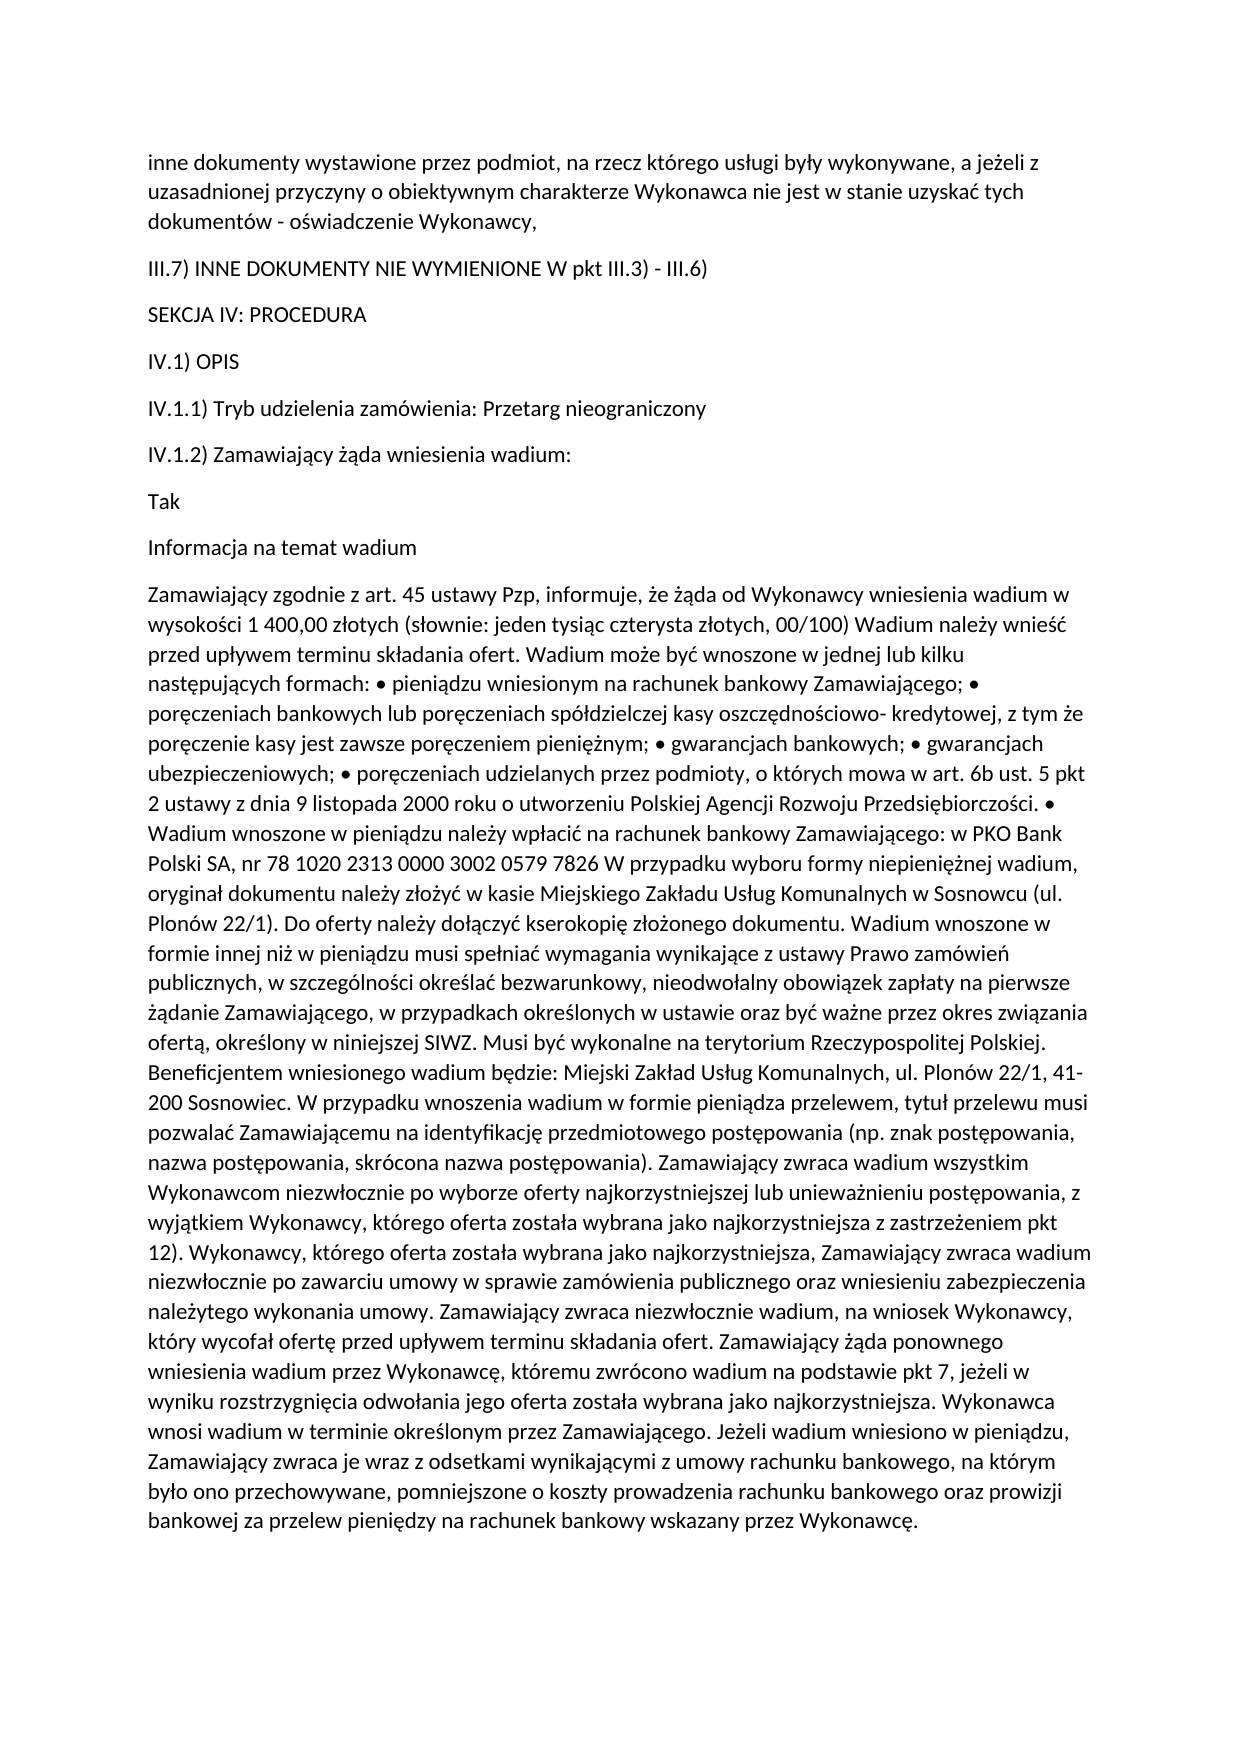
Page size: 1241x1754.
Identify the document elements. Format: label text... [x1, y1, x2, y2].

text inne dokumenty wystawione przez podmiot, na rzecz którego usługi były wykonywane, a jeżeli z uzasadnionej przyczyny o obiektywnym charakterze Wykonawca nie jest w stanie uzyskać tych dokumentów - oświadczenie Wykonawcy, [148, 148, 1093, 235]
text IV.1.1) Tryb udzielenia zamówienia: Przetarg nieograniczony [148, 394, 1093, 422]
text III.7) INNE DOKUMENTY NIE WYMIENIONE W pkt III.3) - III.6) [148, 254, 1093, 282]
text SEKCJA IV: PROCEDURA [148, 301, 1093, 328]
text Zamawiający zgodnie z art. 45 ustawy Pzp, informuje, że żąda od Wykonawcy wniesienia wadium w wysokości 1 400,00 złotych (słownie: jeden tysiąc czterysta złotych, 00/100) Wadium należy wnieść przed upływem terminu składania ofert. Wadium może być wnoszone w jednej lub kilku następujących formach: • pieniądzu wniesionym na rachunek bankowy Zamawiającego; • poręczeniach bankowych lub poręczeniach spółdzielczej kasy oszczędnościowo- kredytowej, z tym że poręczenie kasy jest zawsze poręczeniem pieniężnym; • gwarancjach bankowych; • gwarancjach ubezpieczeniowych; • poręczeniach udzielanych przez podmioty, o których mowa w art. 6b ust. 5 pkt 2 ustawy z dnia 9 listopada 2000 roku o utworzeniu Polskiej Agencji Rozwoju Przedsiębiorczości. • Wadium wnoszone w pieniądzu należy wpłacić na rachunek bankowy Zamawiającego: w PKO Bank Polski SA, nr 78 1020 2313 0000 3002 0579 7826 W przypadku wyboru formy niepieniężnej wadium, oryginał dokumentu należy złożyć w kasie Miejskiego Zakładu Usług Komunalnych w Sosnowcu (ul. Plonów 22/1). Do oferty należy dołączyć kserokopię złożonego dokumentu. Wadium wnoszone w formie innej niż w pieniądzu musi spełniać wymagania wynikające z ustawy Prawo zamówień publicznych, w szczególności określać bezwarunkowy, nieodwołalny obowiązek zapłaty na pierwsze żądanie Zamawiającego, w przypadkach określonych w ustawie oraz być ważne przez okres związania ofertą, określony w niniejszej SIWZ. Musi być wykonalne na terytorium Rzeczypospolitej Polskiej. Beneficjentem wniesionego wadium będzie: Miejski Zakład Usług Komunalnych, ul. Plonów 22/1, 41-200 Sosnowiec. W przypadku wnoszenia wadium w formie pieniądza przelewem, tytuł przelewu musi pozwalać Zamawiającemu na identyfikację przedmiotowego postępowania (np. znak postępowania, nazwa postępowania, skrócona nazwa postępowania). Zamawiający zwraca wadium wszystkim Wykonawcom niezwłocznie po wyborze oferty najkorzystniejszej lub unieważnieniu postępowania, z wyjątkiem Wykonawcy, którego oferta została wybrana jako najkorzystniejsza z zastrzeżeniem pkt 12). Wykonawcy, którego oferta została wybrana jako najkorzystniejsza, Zamawiający zwraca wadium niezwłocznie po zawarciu umowy w sprawie zamówienia publicznego oraz wniesieniu zabezpieczenia należytego wykonania umowy. Zamawiający zwraca niezwłocznie wadium, na wniosek Wykonawcy, który wycofał ofertę przed upływem terminu składania ofert. Zamawiający żąda ponownego wniesienia wadium przez Wykonawcę, któremu zwrócono wadium na podstawie pkt 7, jeżeli w wyniku rozstrzygnięcia odwołania jego oferta została wybrana jako najkorzystniejsza. Wykonawca wnosi wadium w terminie określonym przez Zamawiającego. Jeżeli wadium wniesiono w pieniądzu, Zamawiający zwraca je wraz z odsetkami wynikającymi z umowy rachunku bankowego, na którym było ono przechowywane, pomniejszone o koszty prowadzenia rachunku bankowego oraz prowizji bankowej za przelew pieniędzy na rachunek bankowy wskazany przez Wykonawcę. [148, 580, 1093, 1535]
text IV.1.2) Zamawiający żąda wniesienia wadium: [148, 440, 1093, 468]
text Informacja na temat wadium [148, 533, 1093, 561]
text IV.1) OPIS [148, 347, 1093, 375]
text Tak [148, 487, 1093, 515]
